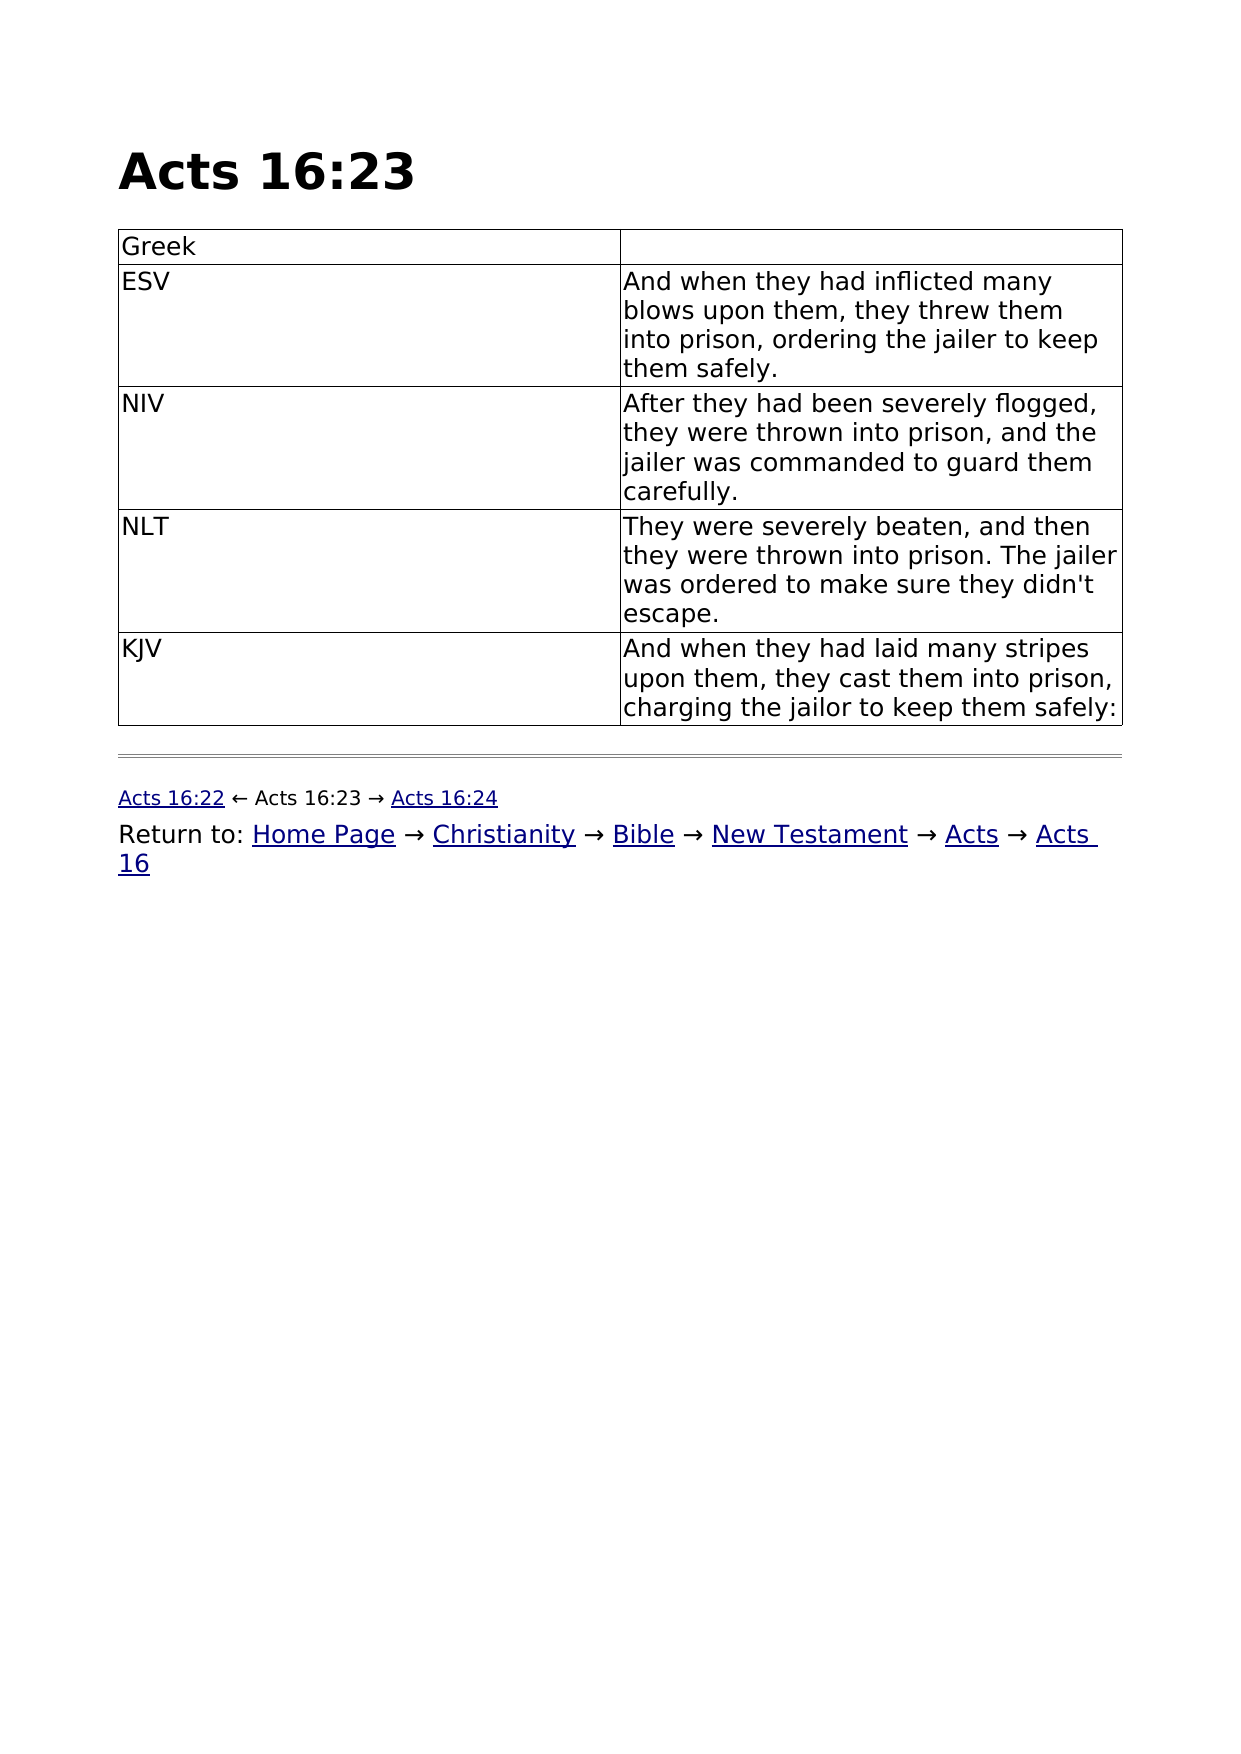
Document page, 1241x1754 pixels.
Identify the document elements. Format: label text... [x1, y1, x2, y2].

table_cell They were severely beaten, and then they were thrown into prison. The jailer was ordered to make sure they didn't escape. [621, 510, 1122, 632]
text Acts 16:22 ← Acts 16:23 → Acts 16:24 [118, 786, 1122, 820]
table_cell NIV [119, 387, 620, 509]
text Return to: Home Page → Christianity → Bible → New Testament → Acts → Acts 16 [118, 820, 1122, 879]
table_cell And when they had inflicted many blows upon them, they threw them into prison, ordering the jailer to keep them safely. [621, 265, 1122, 386]
table_cell NLT [119, 510, 620, 632]
subtitle Acts 16:23 [118, 143, 1122, 201]
table_cell After they had been severely flogged, they were thrown into prison, and the jailer was commanded to guard them carefully. [621, 387, 1122, 509]
table_header Greek [119, 230, 620, 264]
table_header [621, 230, 1122, 264]
table_cell ESV [119, 265, 620, 386]
table_cell And when they had laid many stripes upon them, they cast them into prison, charging the jailor to keep them safely: [621, 633, 1122, 725]
table_cell KJV [119, 633, 620, 725]
